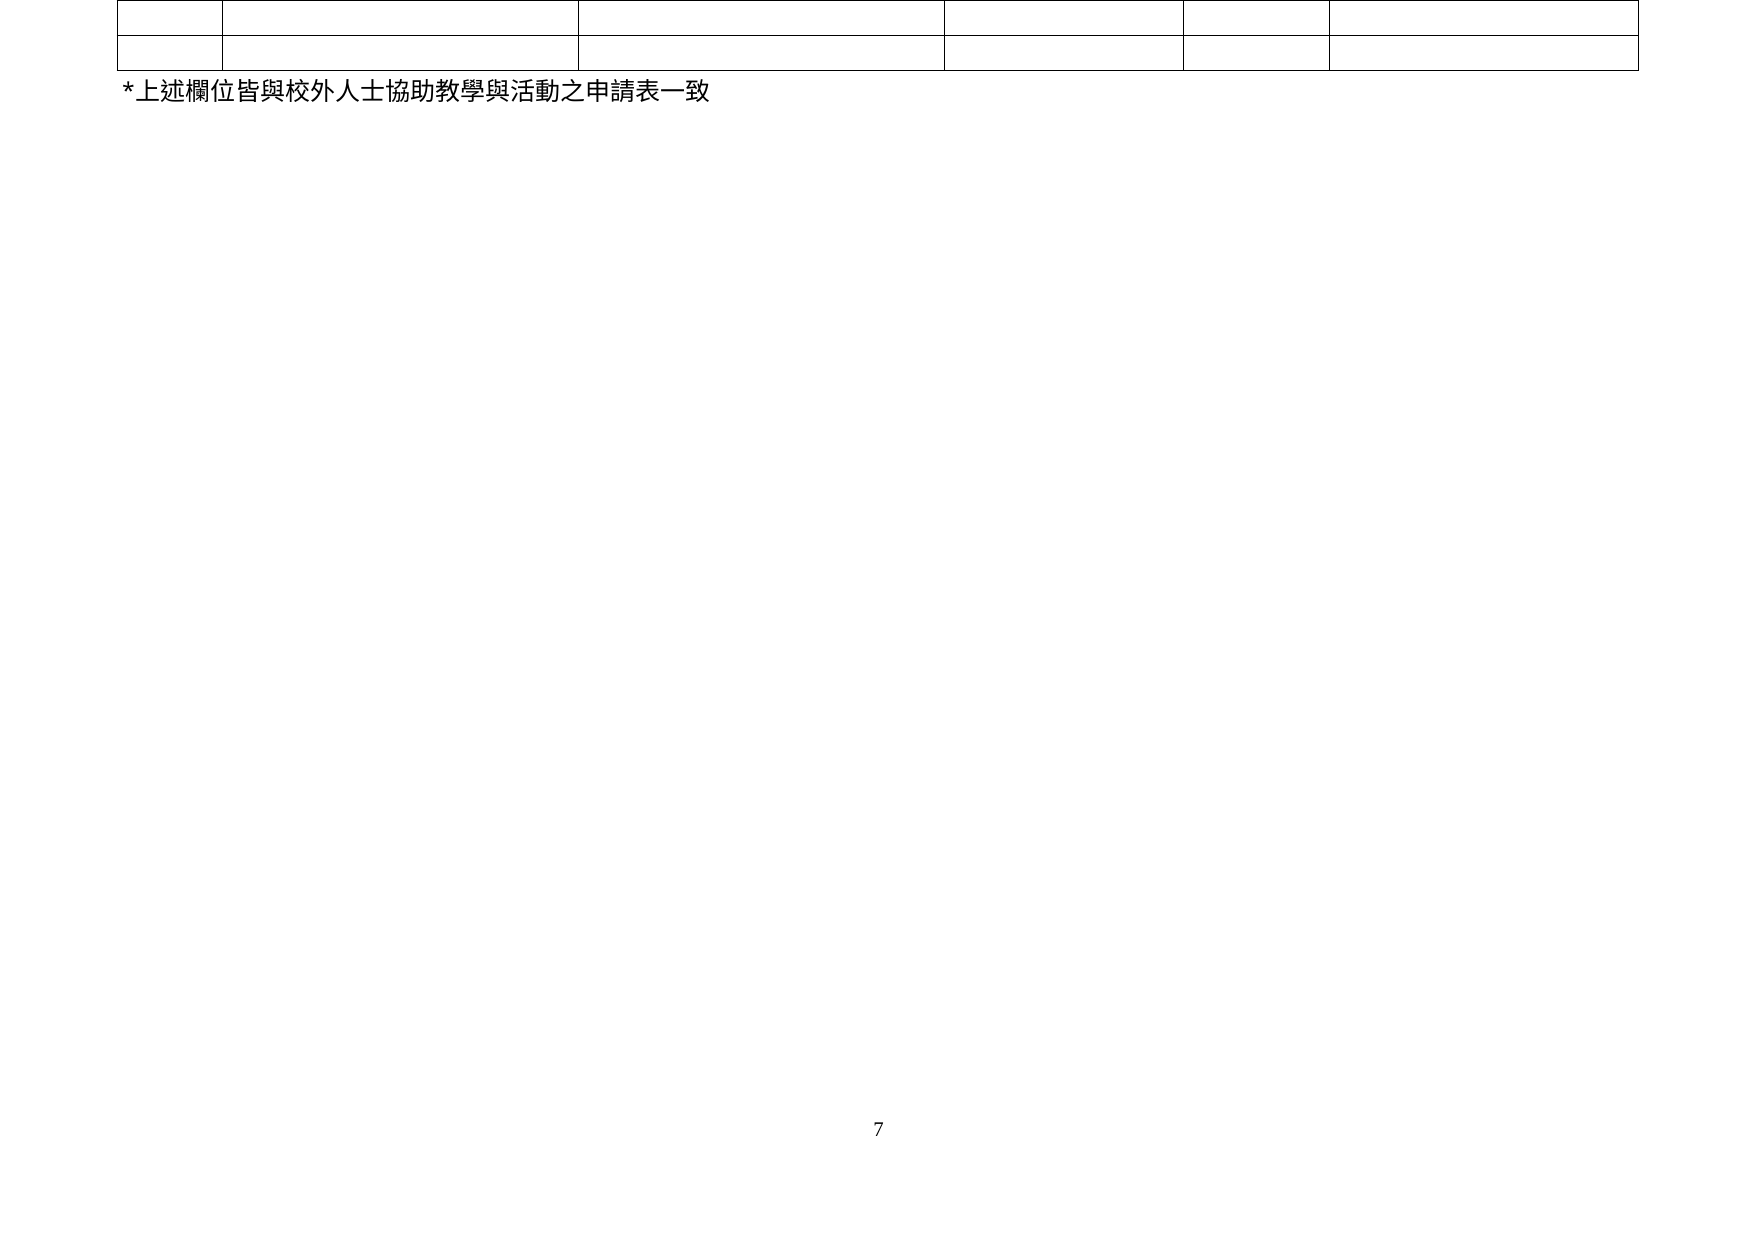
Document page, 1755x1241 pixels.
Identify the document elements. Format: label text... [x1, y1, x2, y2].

table_cell [945, 1, 1183, 35]
text *上述欄位皆與校外人士協助教學與活動之申請表一致 [118, 71, 1636, 107]
table_cell [223, 1, 578, 35]
table_cell [1330, 36, 1638, 70]
table_cell [1184, 36, 1329, 70]
table_cell [223, 36, 578, 70]
table_cell [579, 1, 944, 35]
table_cell [945, 36, 1183, 70]
table_cell [118, 36, 222, 70]
table_cell [579, 36, 944, 70]
table_cell [118, 1, 222, 35]
table_cell [1184, 1, 1329, 35]
table_cell [1330, 1, 1638, 35]
